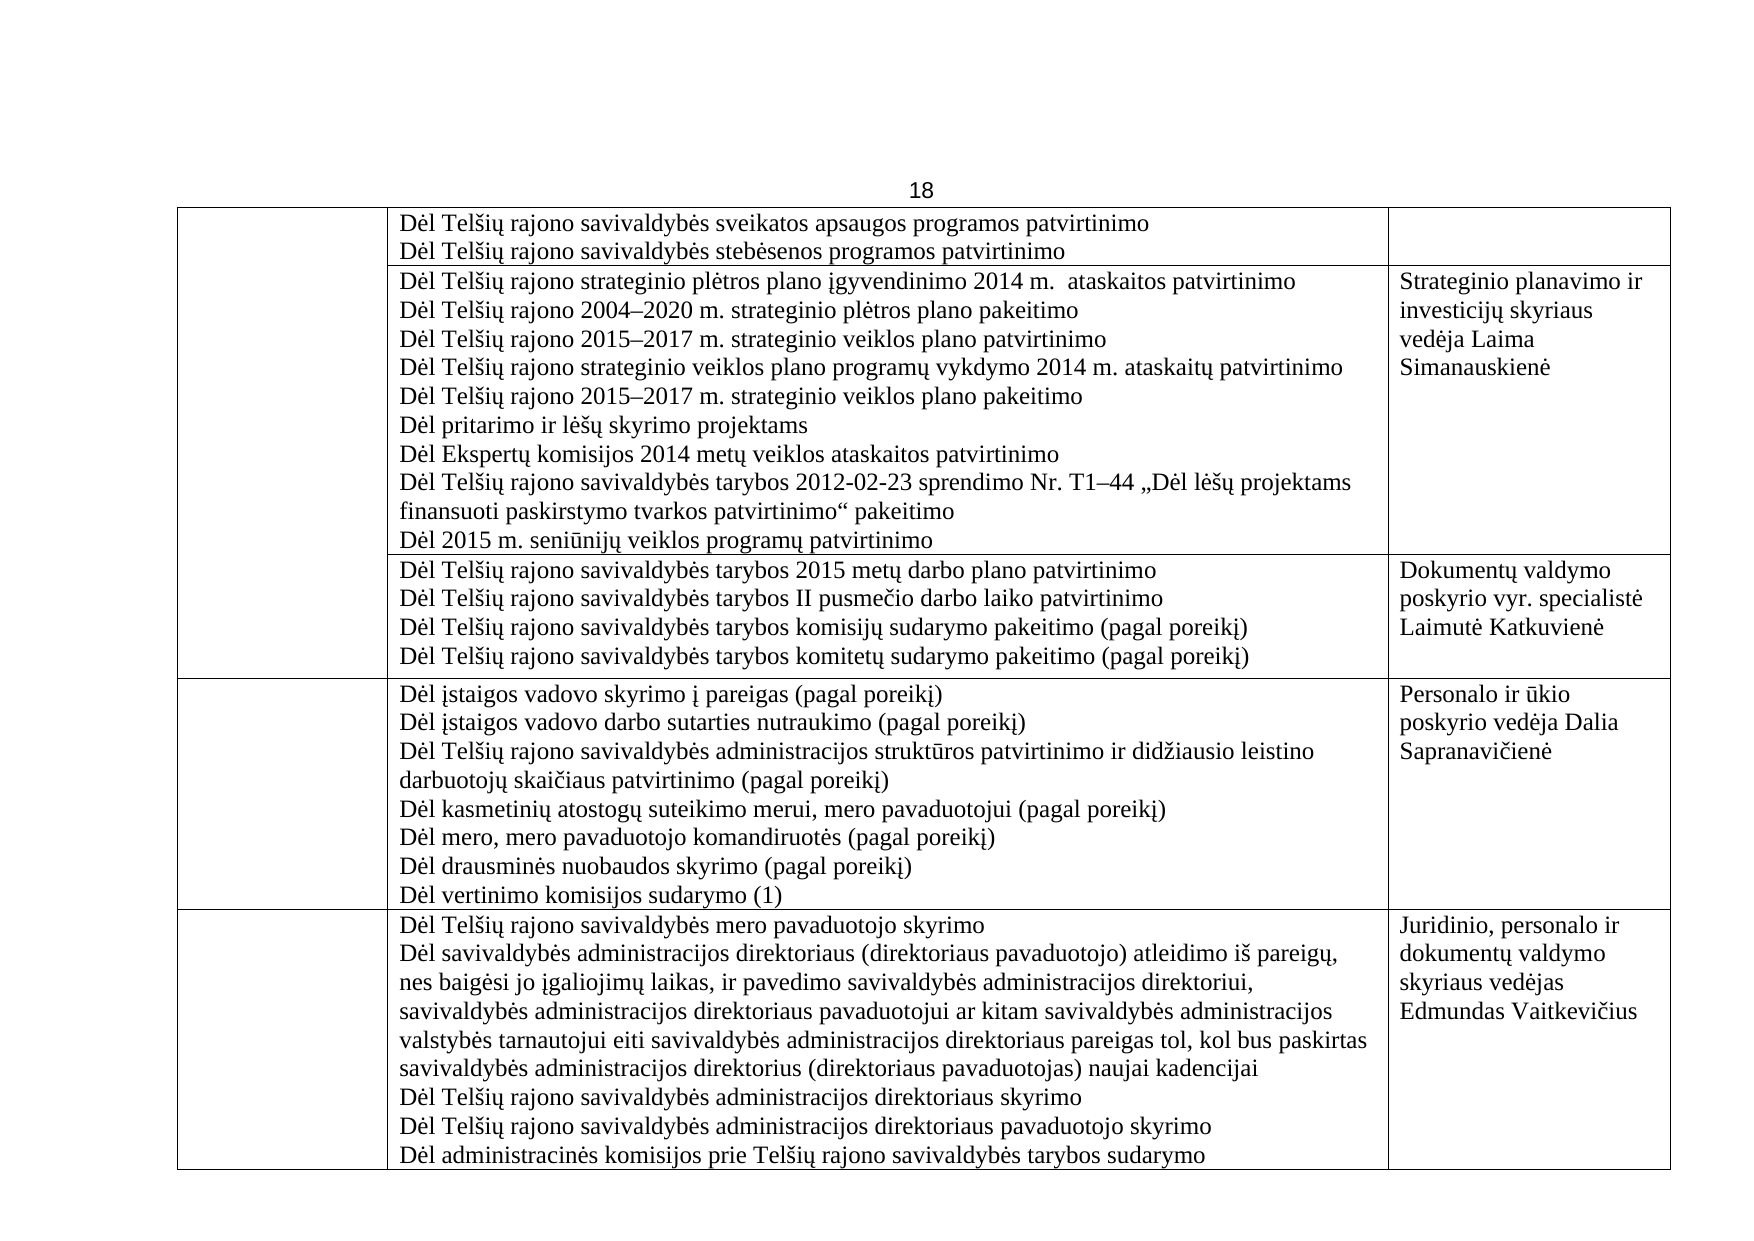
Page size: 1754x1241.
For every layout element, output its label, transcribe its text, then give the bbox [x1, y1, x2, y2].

table_cell Dėl Telšių rajono strateginio plėtros plano įgyvendinimo 2014 m. ataskaitos patvirtinimo Dėl Telšių rajono 2004–2020 m. strateginio plėtros plano pakeitimo Dėl Telšių rajono 2015–2017 m. strateginio veiklos plano patvirtinimo Dėl Telšių rajono strateginio veiklos plano programų vykdymo 2014 m. ataskaitų patvirtinimo Dėl Telšių rajono 2015–2017 m. strateginio veiklos plano pakeitimo Dėl pritarimo ir lėšų skyrimo projektams Dėl Ekspertų komisijos 2014 metų veiklos ataskaitos patvirtinimo Dėl Telšių rajono savivaldybės tarybos 2012-02-23 sprendimo Nr. T1–44 „Dėl lėšų projektams finansuoti paskirstymo tvarkos patvirtinimo“ pakeitimo Dėl 2015 m. seniūnijų veiklos programų patvirtinimo [388, 266, 1388, 554]
table_cell Strateginio planavimo ir investicijų skyriaus vedėja Laima Simanauskienė [1389, 266, 1670, 554]
table_cell Dokumentų valdymo poskyrio vyr. specialistė Laimutė Katkuvienė [1389, 555, 1670, 678]
table_cell Juridinio, personalo ir dokumentų valdymo skyriaus vedėjas Edmundas Vaitkevičius [1389, 910, 1670, 1168]
table_cell [178, 208, 387, 678]
table_cell Dėl Telšių rajono savivaldybės sveikatos apsaugos programos patvirtinimo Dėl Telšių rajono savivaldybės stebėsenos programos patvirtinimo [388, 208, 1388, 265]
table_cell [1389, 208, 1670, 265]
table_cell [178, 910, 387, 1168]
table_cell Dėl Telšių rajono savivaldybės mero pavaduotojo skyrimo Dėl savivaldybės administracijos direktoriaus (direktoriaus pavaduotojo) atleidimo iš pareigų, nes baigėsi jo įgaliojimų laikas, ir pavedimo savivaldybės administracijos direktoriui, savivaldybės administracijos direktoriaus pavaduotojui ar kitam savivaldybės administracijos valstybės tarnautojui eiti savivaldybės administracijos direktoriaus pareigas tol, kol bus paskirtas savivaldybės administracijos direktorius (direktoriaus pavaduotojas) naujai kadencijai Dėl Telšių rajono savivaldybės administracijos direktoriaus skyrimo Dėl Telšių rajono savivaldybės administracijos direktoriaus pavaduotojo skyrimo Dėl administracinės komisijos prie Telšių rajono savivaldybės tarybos sudarymo [388, 910, 1388, 1168]
table_cell Dėl Telšių rajono savivaldybės tarybos 2015 metų darbo plano patvirtinimo Dėl Telšių rajono savivaldybės tarybos II pusmečio darbo laiko patvirtinimo Dėl Telšių rajono savivaldybės tarybos komisijų sudarymo pakeitimo (pagal poreikį) Dėl Telšių rajono savivaldybės tarybos komitetų sudarymo pakeitimo (pagal poreikį) [388, 555, 1388, 678]
table_cell [178, 679, 387, 909]
table_cell Personalo ir ūkio poskyrio vedėja Dalia Sapranavičienė [1389, 679, 1670, 909]
table_cell Dėl įstaigos vadovo skyrimo į pareigas (pagal poreikį) Dėl įstaigos vadovo darbo sutarties nutraukimo (pagal poreikį) Dėl Telšių rajono savivaldybės administracijos struktūros patvirtinimo ir didžiausio leistino darbuotojų skaičiaus patvirtinimo (pagal poreikį) Dėl kasmetinių atostogų suteikimo merui, mero pavaduotojui (pagal poreikį) Dėl mero, mero pavaduotojo komandiruotės (pagal poreikį) Dėl drausminės nuobaudos skyrimo (pagal poreikį) Dėl vertinimo komisijos sudarymo (1) [388, 679, 1388, 909]
